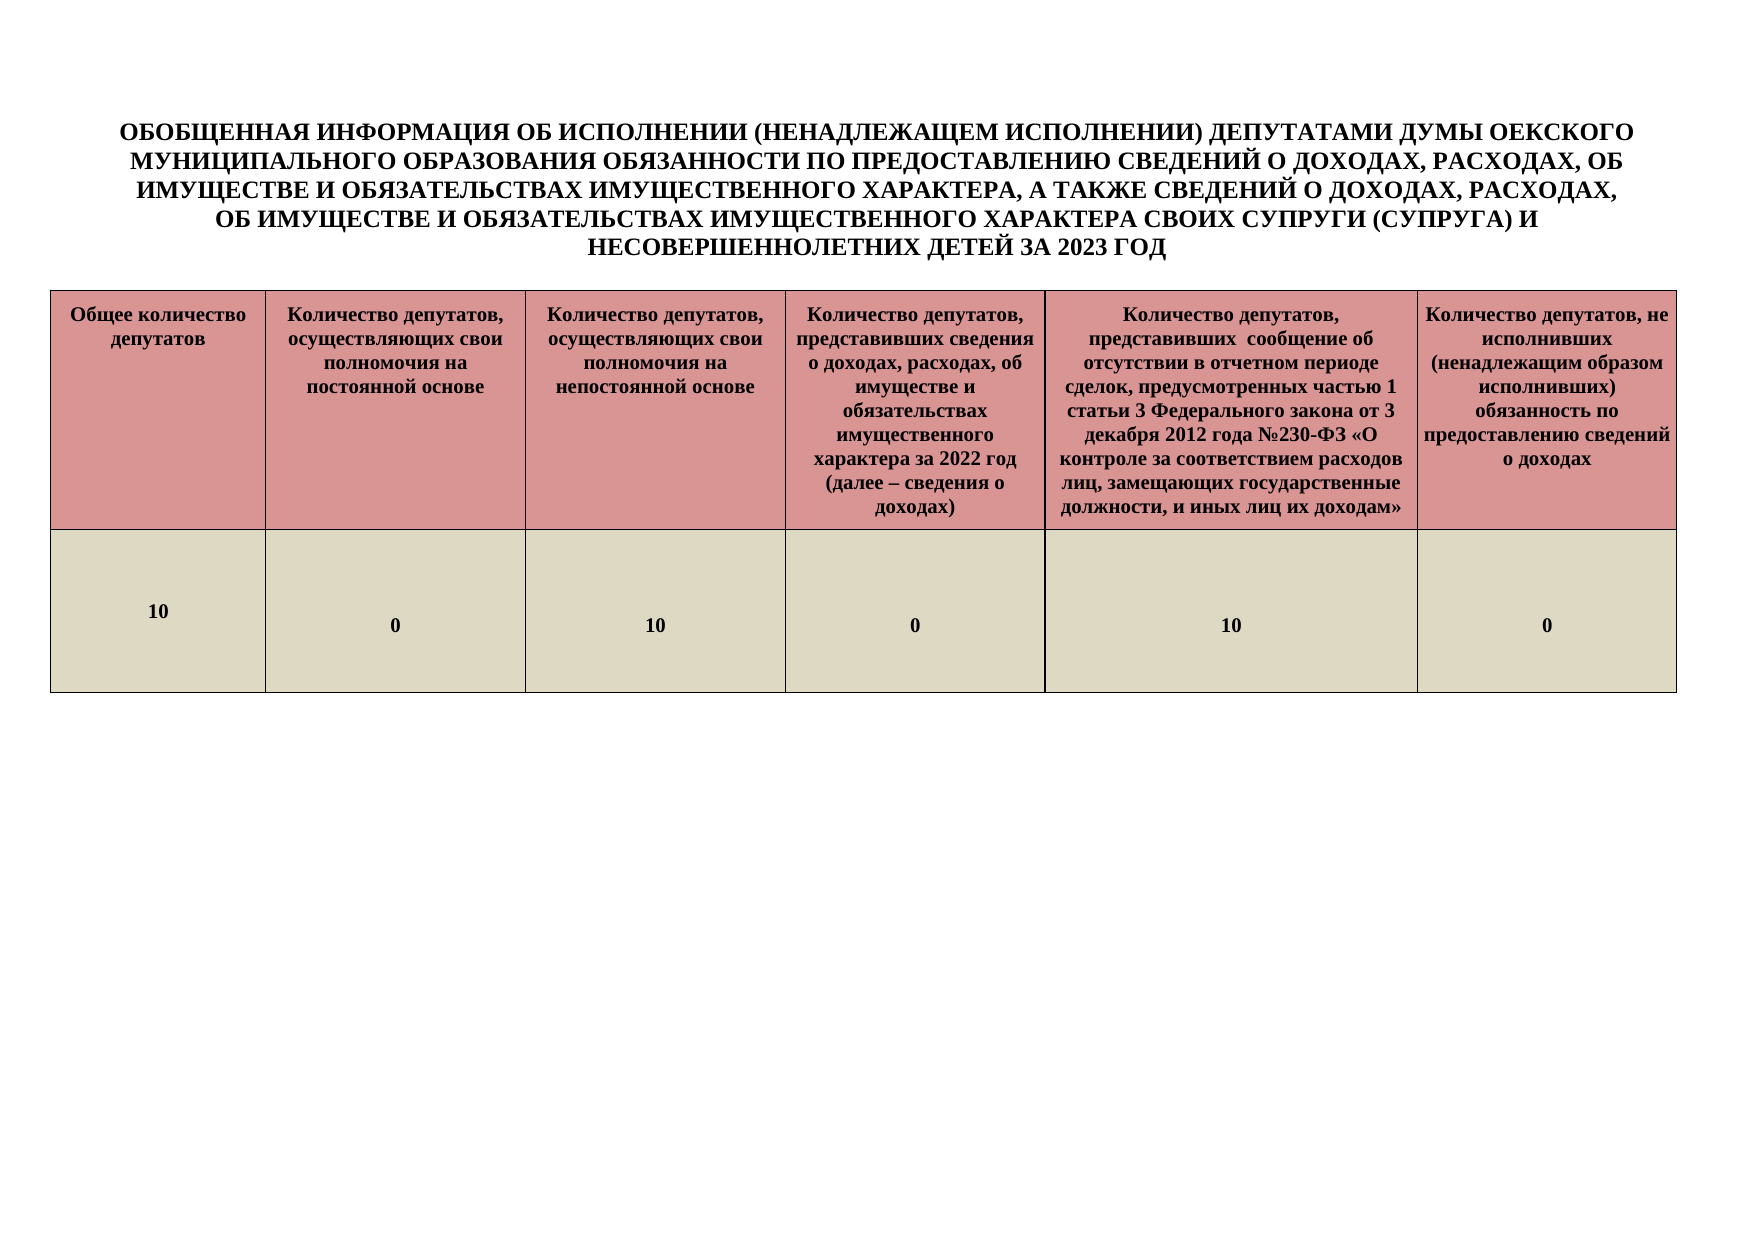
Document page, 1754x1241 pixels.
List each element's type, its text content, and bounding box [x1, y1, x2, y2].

table_cell 0 [266, 530, 525, 692]
text ОБОБЩЕННАЯ ИНФОРМАЦИЯ ОБ ИСПОЛНЕНИИ (НЕНАДЛЕЖАЩЕМ ИСПОЛНЕНИИ) ДЕПУТАТАМИ ДУМЫ ОЕКСКОГО МУНИЦИПАЛЬНОГО ОБРАЗОВАНИЯ ОБЯЗАННОСТИ ПО ПРЕДОСТАВЛЕНИЮ СВЕДЕНИЙ О ДОХОДАХ, РАСХОДАХ, ОБ ИМУЩЕСТВЕ И ОБЯЗАТЕЛЬСТВАХ ИМУЩЕСТВЕННОГО ХАРАКТЕРА, А ТАКЖЕ СВЕДЕНИЙ О ДОХОДАХ, РАСХОДАХ, ОБ ИМУЩЕСТВЕ И ОБЯЗАТЕЛЬСТВАХ ИМУЩЕСТВЕННОГО ХАРАКТЕРА СВОИХ СУПРУГИ (СУПРУГА) И НЕСОВЕРШЕННОЛЕТНИХ ДЕТЕЙ ЗА 2023 ГОД [118, 117, 1636, 261]
table_cell 0 [786, 530, 1044, 692]
table_header Количество депутатов, осуществляющих свои полномочия на постоянной основе [266, 291, 525, 529]
table_cell 10 [526, 530, 785, 692]
table_header Количество депутатов, осуществляющих свои полномочия на непостоянной основе [526, 291, 785, 529]
table_cell 0 [1418, 530, 1676, 692]
table_cell 10 [51, 530, 265, 692]
table_header Количество депутатов, представивших сведения о доходах, расходах, об имуществе и обязательствах имущественного характера за 2022 год (далее – сведения о доходах) [786, 291, 1044, 529]
table_header Количество депутатов, представивших сообщение об отсутствии в отчетном периоде сделок, предусмотренных частью 1 статьи 3 Федерального закона от 3 декабря 2012 года №230-ФЗ «О контроле за соответствием расходов лиц, замещающих государственные должности, и иных лиц их доходам» [1046, 291, 1417, 529]
table_header Общее количество депутатов [51, 291, 265, 529]
table_header Количество депутатов, не исполнивших (ненадлежащим образом исполнивших) обязанность по предоставлению сведений о доходах [1418, 291, 1676, 529]
table_cell 10 [1046, 530, 1417, 692]
